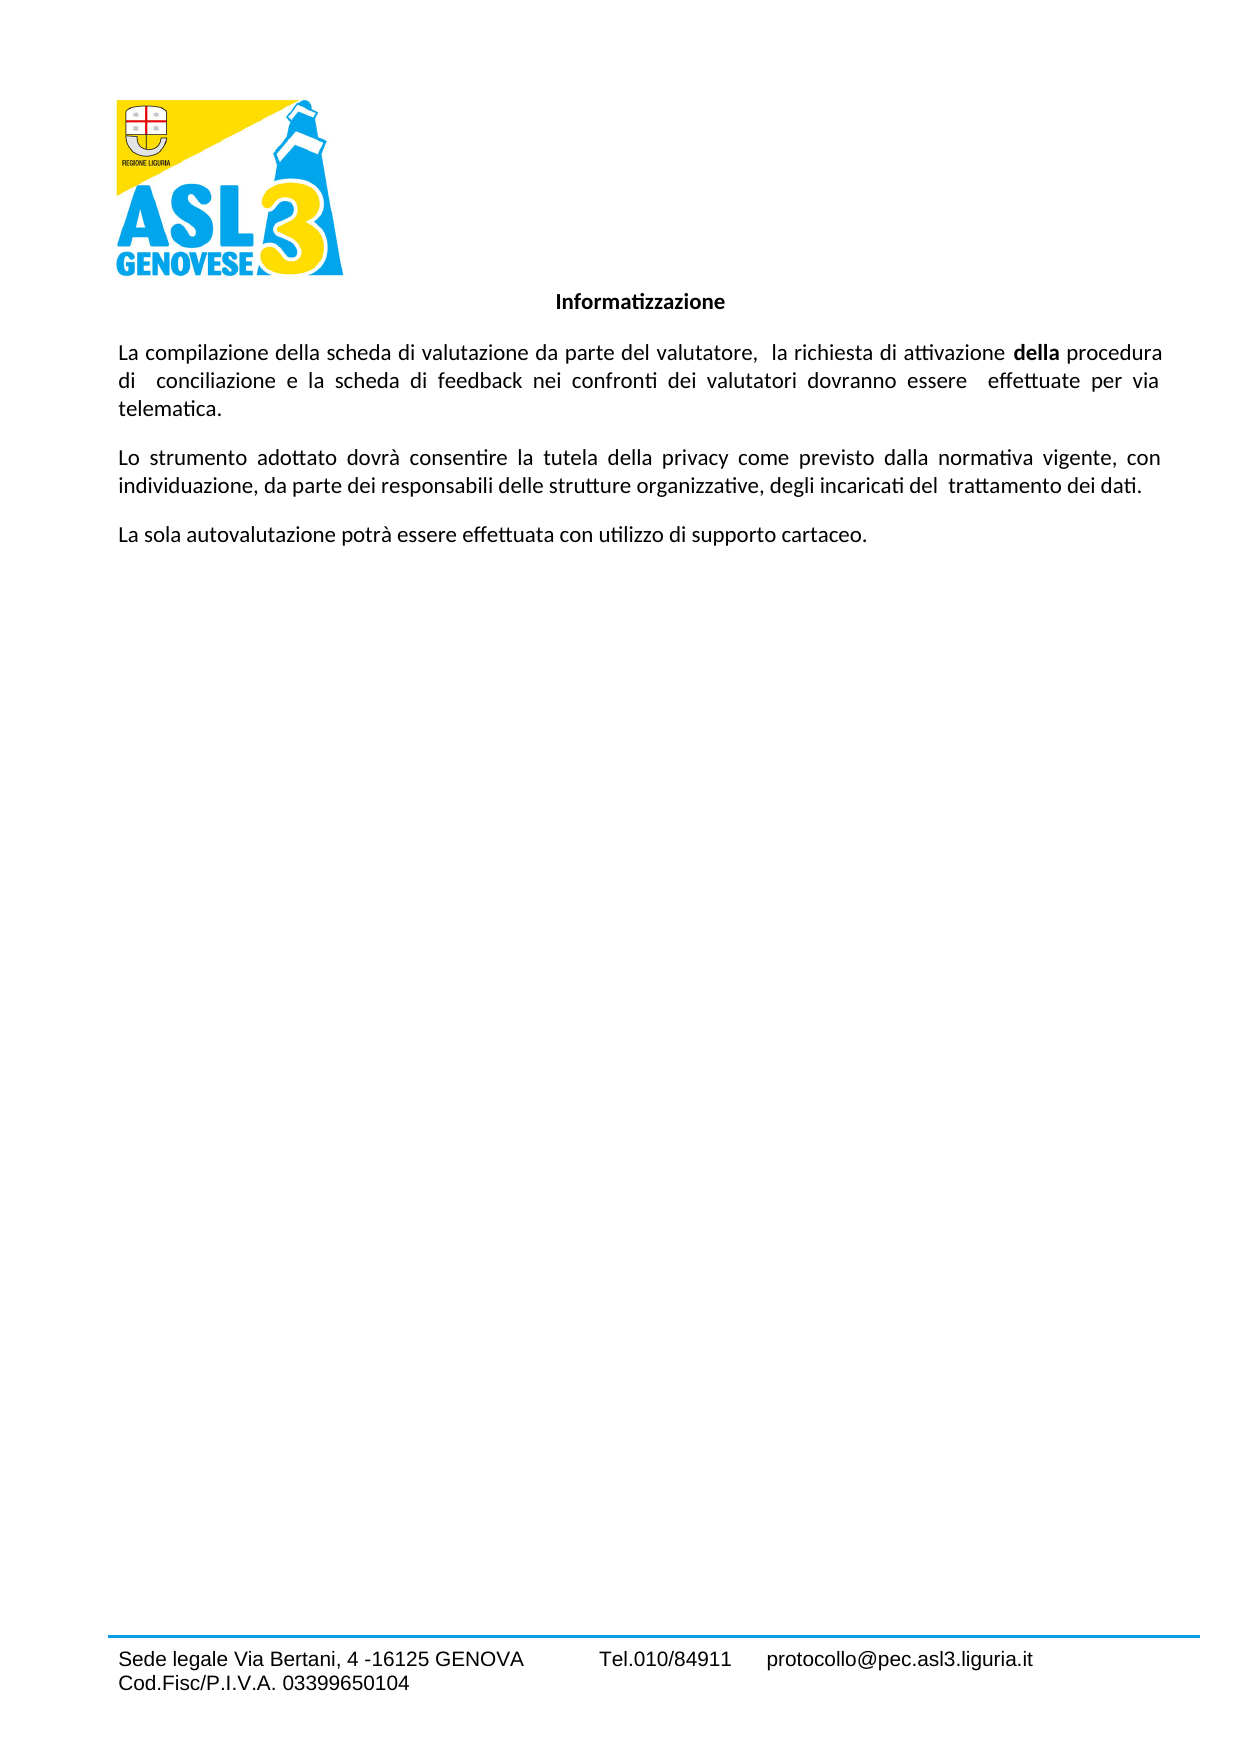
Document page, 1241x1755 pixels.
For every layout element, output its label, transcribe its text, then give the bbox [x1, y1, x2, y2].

text La sola autovalutazione potrà essere effettuata con utilizzo di supporto cartaceo. [118, 520, 1162, 548]
text La compilazione della scheda di valutazione da parte del valutatore, la richiesta di attivazione della procedura di conciliazione e la scheda di feedback nei confronti dei valutatori dovranno essere effettuate per via telematica. [118, 338, 1162, 422]
text Informatizzazione [118, 287, 1162, 315]
text Lo strumento adottato dovrà consentire la tutela della privacy come previsto dalla normativa vigente, con individuazione, da parte dei responsabili delle strutture organizzative, degli incaricati del trattamento dei dati. [118, 443, 1162, 499]
